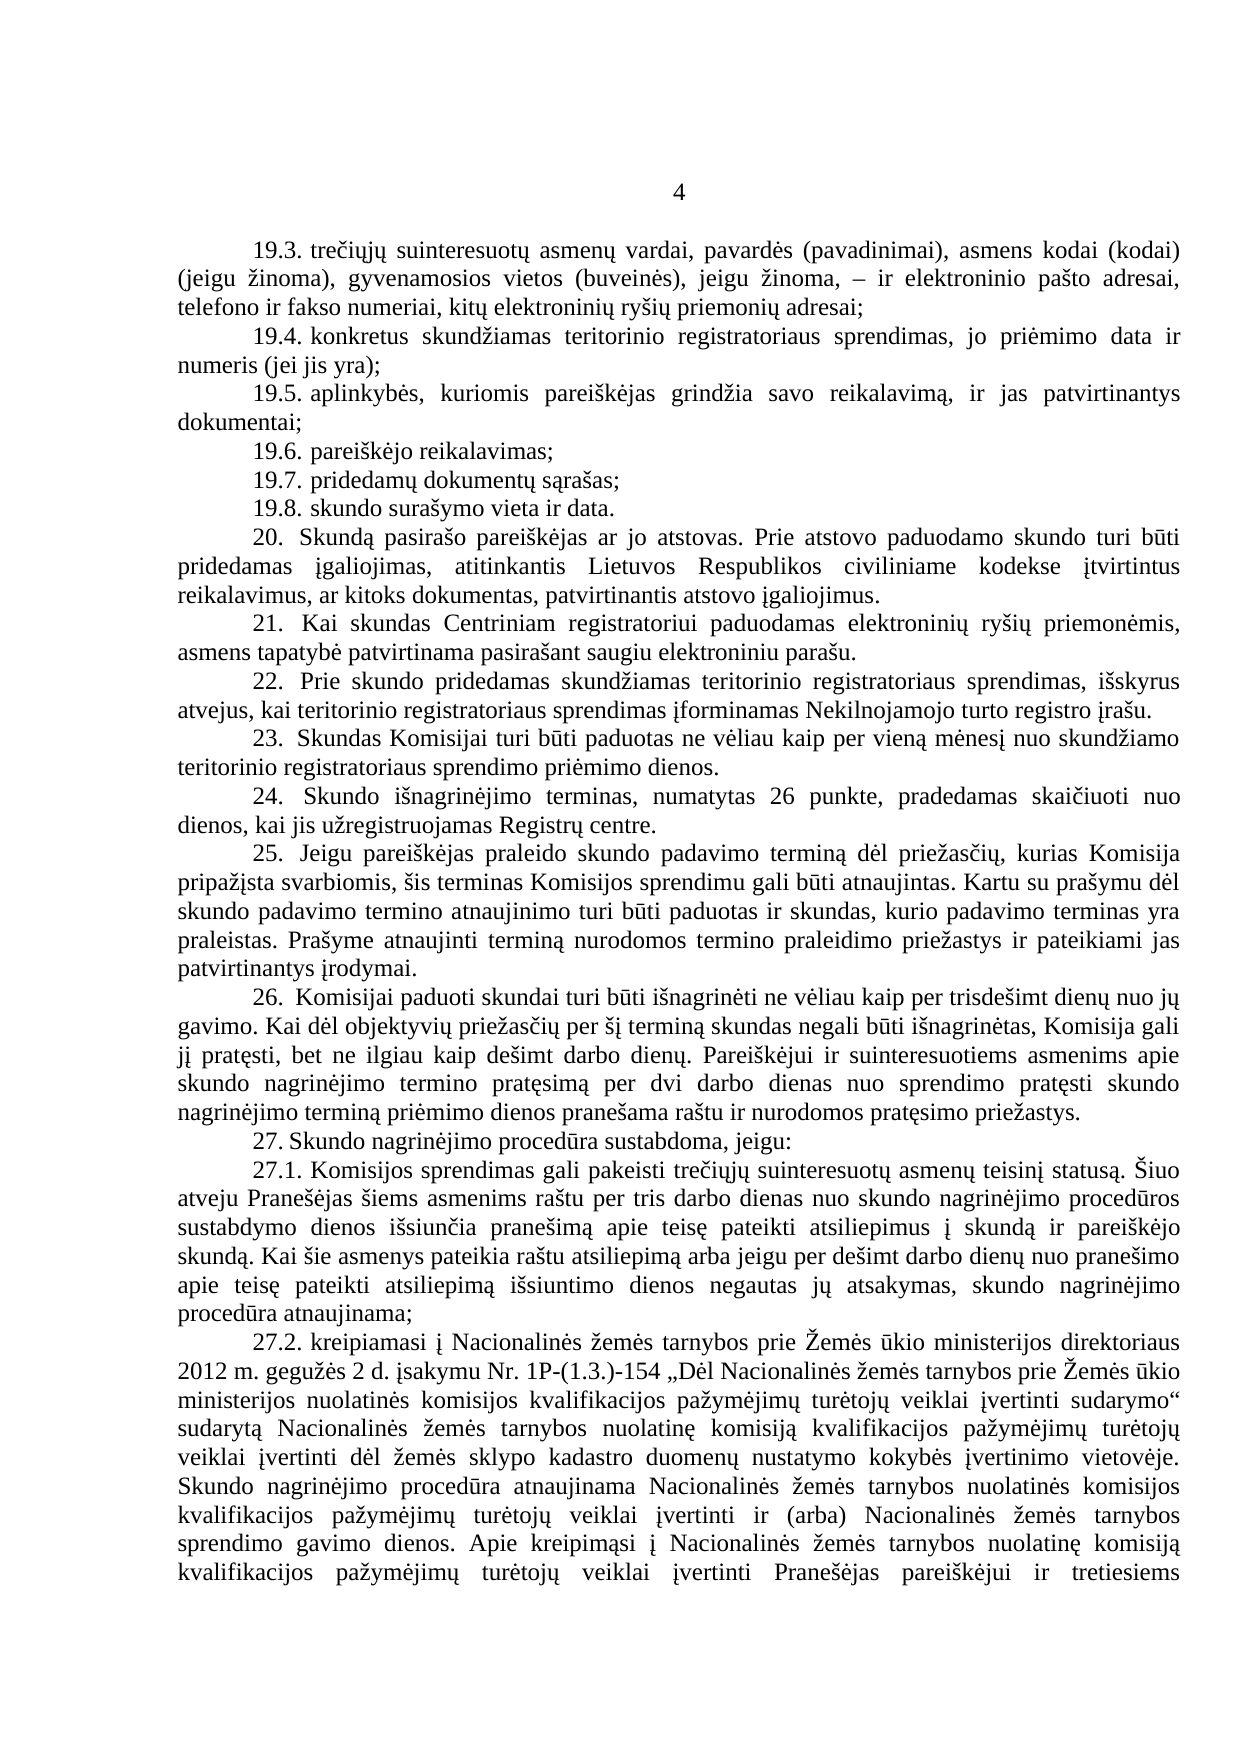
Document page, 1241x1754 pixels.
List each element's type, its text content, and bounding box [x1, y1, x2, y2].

text 19.8. skundo surašymo vieta ir data. [177, 493, 1181, 522]
text 19.4. konkretus skundžiamas teritorinio registratoriaus sprendimas, jo priėmimo data ir numeris (jei jis yra); [177, 321, 1181, 378]
text 27.1. Komisijos sprendimas gali pakeisti trečiųjų suinteresuotų asmenų teisinį statusą. Šiuo atveju Pranešėjas šiems asmenims raštu per tris darbo dienas nuo skundo nagrinėjimo procedūros sustabdymo dienos išsiunčia pranešimą apie teisę pateikti atsiliepimus į skundą ir pareiškėjo skundą. Kai šie asmenys pateikia raštu atsiliepimą arba jeigu per dešimt darbo dienų nuo pranešimo apie teisę pateikti atsiliepimą išsiuntimo dienos negautas jų atsakymas, skundo nagrinėjimo procedūra atnaujinama; [177, 1155, 1181, 1327]
text 23. Skundas Komisijai turi būti paduotas ne vėliau kaip per vieną mėnesį nuo skundžiamo teritorinio registratoriaus sprendimo priėmimo dienos. [177, 723, 1181, 781]
text 19.6. pareiškėjo reikalavimas; [177, 436, 1181, 465]
text 19.7. pridedamų dokumentų sąrašas; [177, 465, 1181, 493]
text 26. Komisijai paduoti skundai turi būti išnagrinėti ne vėliau kaip per trisdešimt dienų nuo jų gavimo. Kai dėl objektyvių priežasčių per šį terminą skundas negali būti išnagrinėtas, Komisija gali jį pratęsti, bet ne ilgiau kaip dešimt darbo dienų. Pareiškėjui ir suinteresuotiems asmenims apie skundo nagrinėjimo termino pratęsimą per dvi darbo dienas nuo sprendimo pratęsti skundo nagrinėjimo terminą priėmimo dienos pranešama raštu ir nurodomos pratęsimo priežastys. [177, 982, 1181, 1126]
text 19.5. aplinkybės, kuriomis pareiškėjas grindžia savo reikalavimą, ir jas patvirtinantys dokumentai; [177, 378, 1181, 436]
text 25. Jeigu pareiškėjas praleido skundo padavimo terminą dėl priežasčių, kurias Komisija pripažįsta svarbiomis, šis terminas Komisijos sprendimu gali būti atnaujintas. Kartu su prašymu dėl skundo padavimo termino atnaujinimo turi būti paduotas ir skundas, kurio padavimo terminas yra praleistas. Prašyme atnaujinti terminą nurodomos termino praleidimo priežastys ir pateikiami jas patvirtinantys įrodymai. [177, 838, 1181, 982]
text 19.3. trečiųjų suinteresuotų asmenų vardai, pavardės (pavadinimai), asmens kodai (kodai) (jeigu žinoma), gyvenamosios vietos (buveinės), jeigu žinoma, – ir elektroninio pašto adresai, telefono ir fakso numeriai, kitų elektroninių ryšių priemonių adresai; [177, 235, 1181, 321]
text 24. Skundo išnagrinėjimo terminas, numatytas 26 punkte, pradedamas skaičiuoti nuo dienos, kai jis užregistruojamas Registrų centre. [177, 781, 1181, 838]
text 22. Prie skundo pridedamas skundžiamas teritorinio registratoriaus sprendimas, išskyrus atvejus, kai teritorinio registratoriaus sprendimas įforminamas Nekilnojamojo turto registro įrašu. [177, 666, 1181, 723]
text 20. Skundą pasirašo pareiškėjas ar jo atstovas. Prie atstovo paduodamo skundo turi būti pridedamas įgaliojimas, atitinkantis Lietuvos Respublikos civiliniame kodekse įtvirtintus reikalavimus, ar kitoks dokumentas, patvirtinantis atstovo įgaliojimus. [177, 522, 1181, 608]
text 27. Skundo nagrinėjimo procedūra sustabdoma, jeigu: [177, 1126, 1181, 1155]
text 27.2. kreipiamasi į Nacionalinės žemės tarnybos prie Žemės ūkio ministerijos direktoriaus 2012 m. gegužės 2 d. įsakymu Nr. 1P-(1.3.)-154 „Dėl Nacionalinės žemės tarnybos prie Žemės ūkio ministerijos nuolatinės komisijos kvalifikacijos pažymėjimų turėtojų veiklai įvertinti sudarymo“ sudarytą Nacionalinės žemės tarnybos nuolatinę komisiją kvalifikacijos pažymėjimų turėtojų veiklai įvertinti dėl žemės sklypo kadastro duomenų nustatymo kokybės įvertinimo vietovėje. Skundo nagrinėjimo procedūra atnaujinama Nacionalinės žemės tarnybos nuolatinės komisijos kvalifikacijos pažymėjimų turėtojų veiklai įvertinti ir (arba) Nacionalinės žemės tarnybos sprendimo gavimo dienos. Apie kreipimąsi į Nacionalinės žemės tarnybos nuolatinę komisiją kvalifikacijos pažymėjimų turėtojų veiklai įvertinti Pranešėjas pareiškėjui ir tretiesiems [177, 1327, 1181, 1586]
text 21. Kai skundas Centriniam registratoriui paduodamas elektroninių ryšių priemonėmis, asmens tapatybė patvirtinama pasirašant saugiu elektroniniu parašu. [177, 608, 1181, 666]
